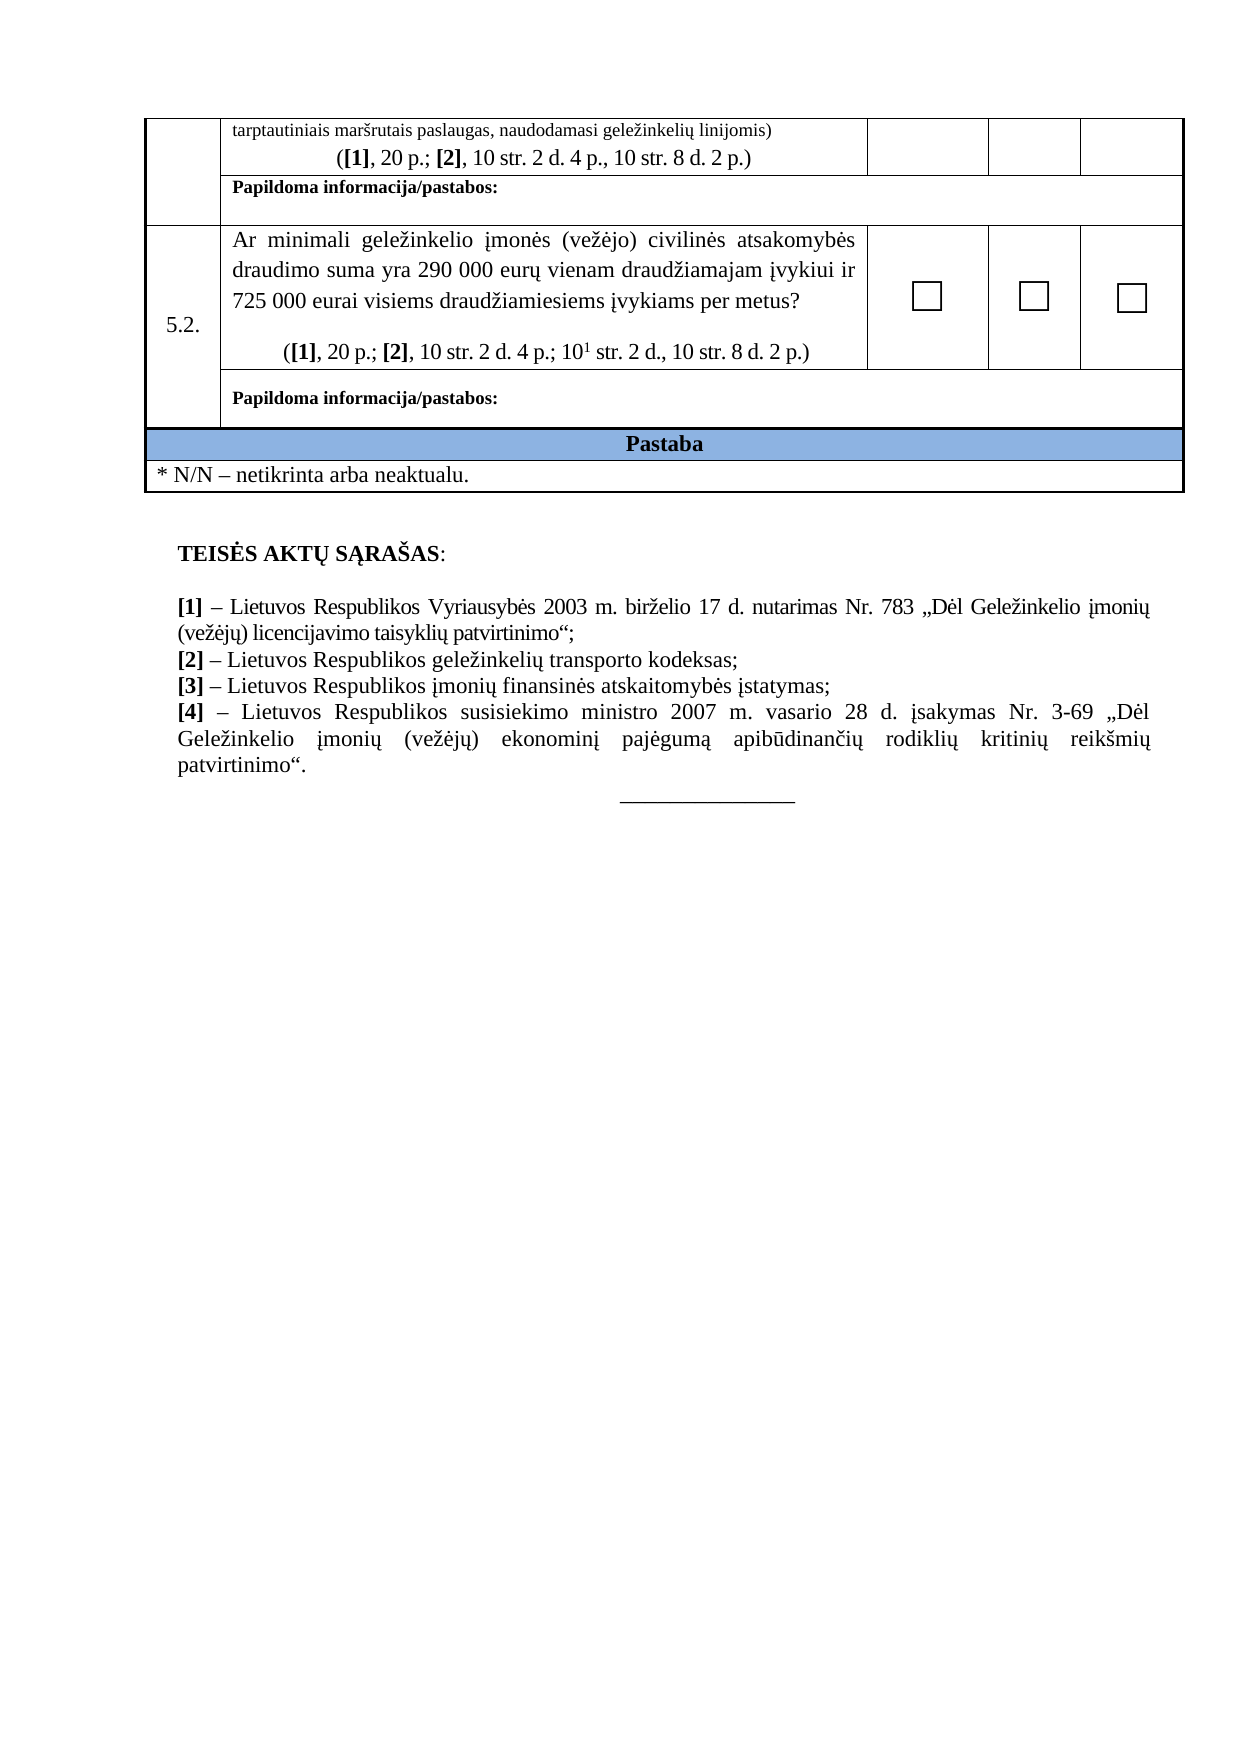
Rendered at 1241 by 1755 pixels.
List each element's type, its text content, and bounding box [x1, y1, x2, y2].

table_cell Papildoma informacija/pastabos: [221, 176, 1182, 225]
text [1] – Lietuvos Respublikos Vyriausybės 2003 m. birželio 17 d. nutarimas Nr. 783 „Dėl Geležinkelio įmonių (vežėjų) licencijavimo taisyklių patvirtinimo“; [177, 593, 1152, 646]
table_cell tarptautiniais maršrutais paslaugas, naudodamasi geležinkelių linijomis) ([1], 20 p.; [2], 10 str. 2 d. 4 p., 10 str. 8 d. 2 p.) [221, 119, 867, 174]
table_cell 5.2. [147, 226, 220, 427]
table_cell [1081, 119, 1182, 174]
table_cell Ar minimali geležinkelio įmonės (vežėjo) civilinės atsakomybės draudimo suma yra 290 000 eurų vienam draudžiamajam įvykiui ir 725 000 eurai visiems draudžiamiesiems įvykiams per metus? ([1], 20 p.; [2], 10 str. 2 d. 4 p.; 101 str. 2 d., 10 str. 8 d. 2 p.) [221, 226, 867, 369]
table_cell □ [1081, 226, 1182, 369]
text [2] – Lietuvos Respublikos geležinkelių transporto kodeksas; [177, 646, 1152, 672]
table_cell * N/N – netikrinta arba neaktualu. [147, 461, 1182, 491]
text [3] – Lietuvos Respublikos įmonių finansinės atskaitomybės įstatymas; [177, 672, 1152, 698]
text ______________ [271, 777, 1152, 806]
table_cell □ [989, 226, 1080, 369]
table_cell [147, 119, 220, 225]
table_cell Papildoma informacija/pastabos: [221, 370, 1182, 427]
text [4] – Lietuvos Respublikos susisiekimo ministro 2007 m. vasario 28 d. įsakymas Nr. 3-69 „Dėl Geležinkelio įmonių (vežėjų) ekonominį pajėgumą apibūdinančių rodiklių kritinių reikšmių patvirtinimo“. [177, 698, 1152, 777]
table_cell [989, 119, 1080, 174]
table_cell [868, 119, 988, 174]
text TEISĖS AKTŲ SĄRAŠAS: [177, 540, 1152, 567]
table_cell Pastaba [147, 430, 1182, 460]
table_cell □ [868, 226, 988, 369]
